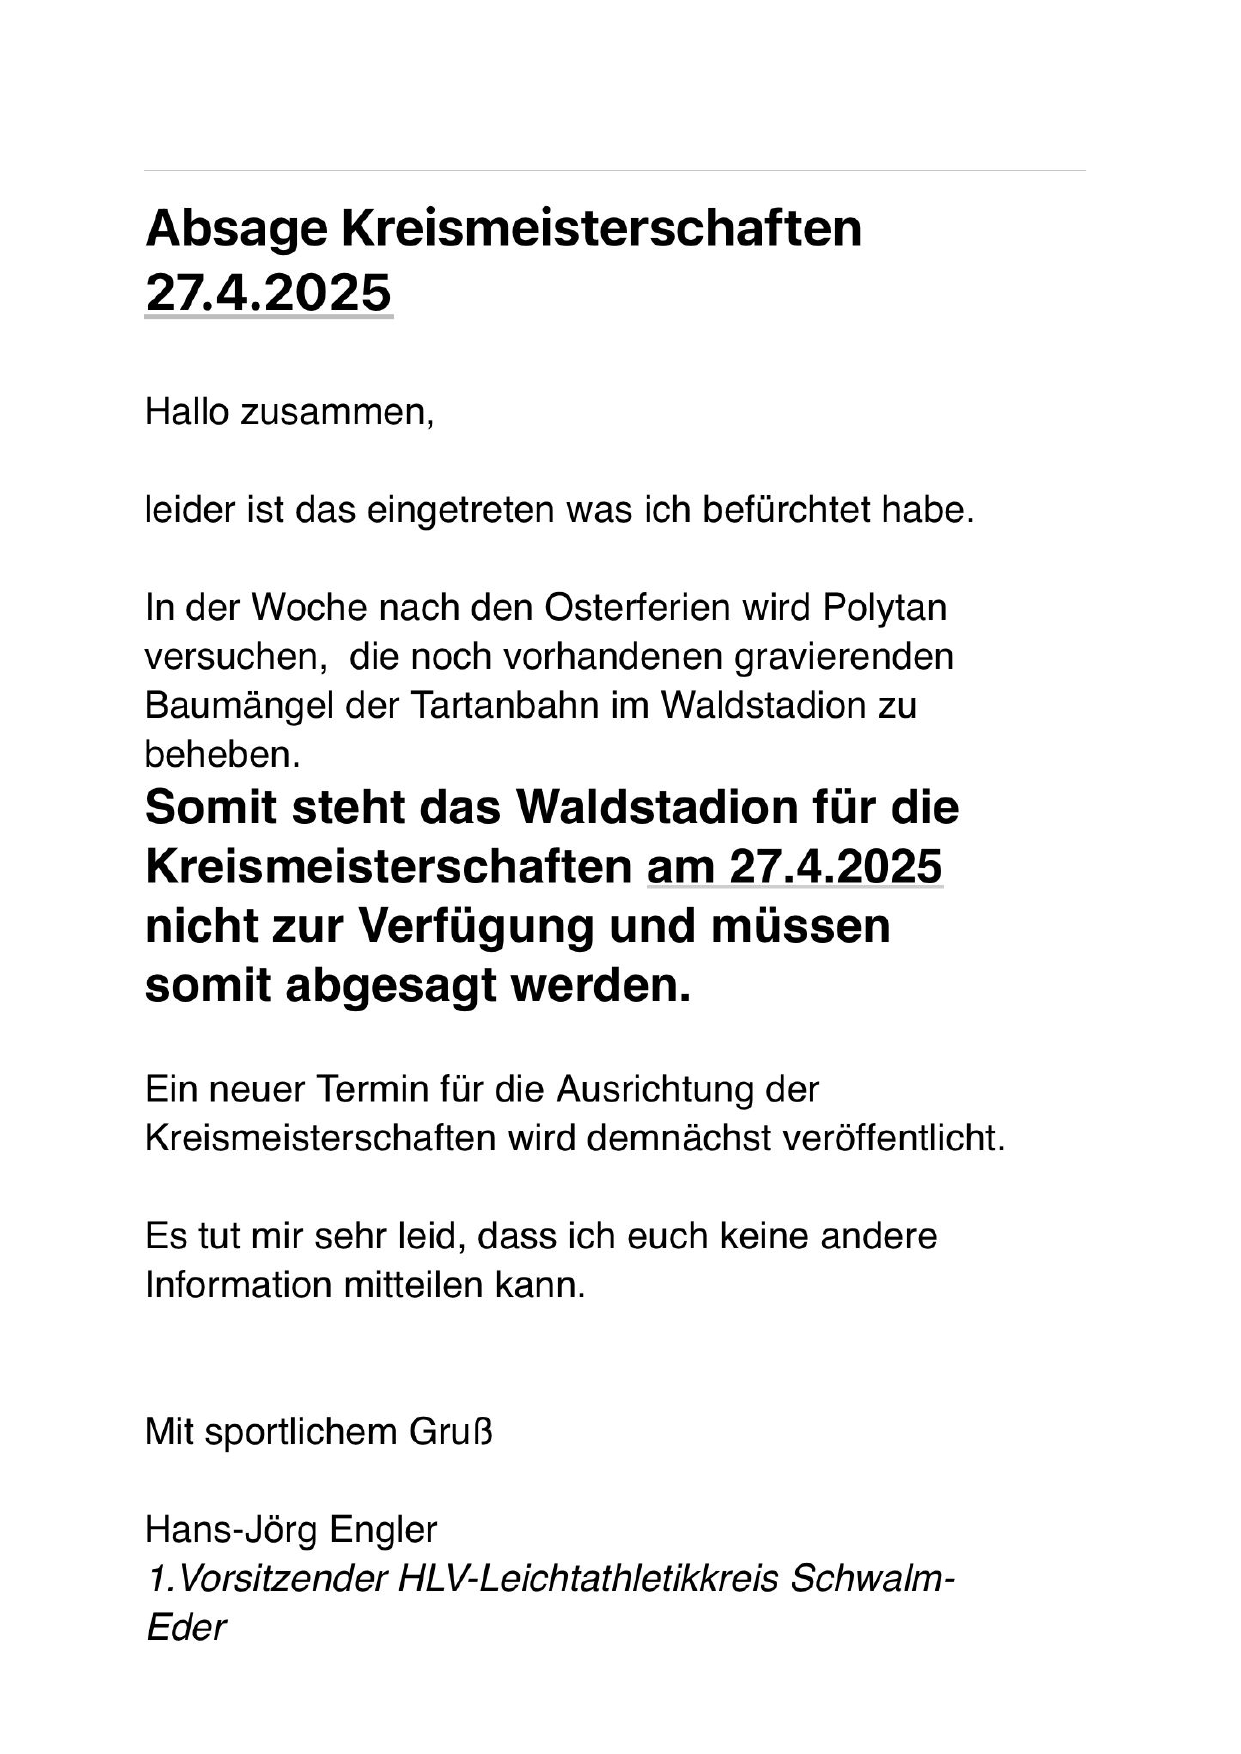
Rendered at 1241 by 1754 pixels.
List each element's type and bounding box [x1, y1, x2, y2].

picture [82, 160, 1087, 1660]
